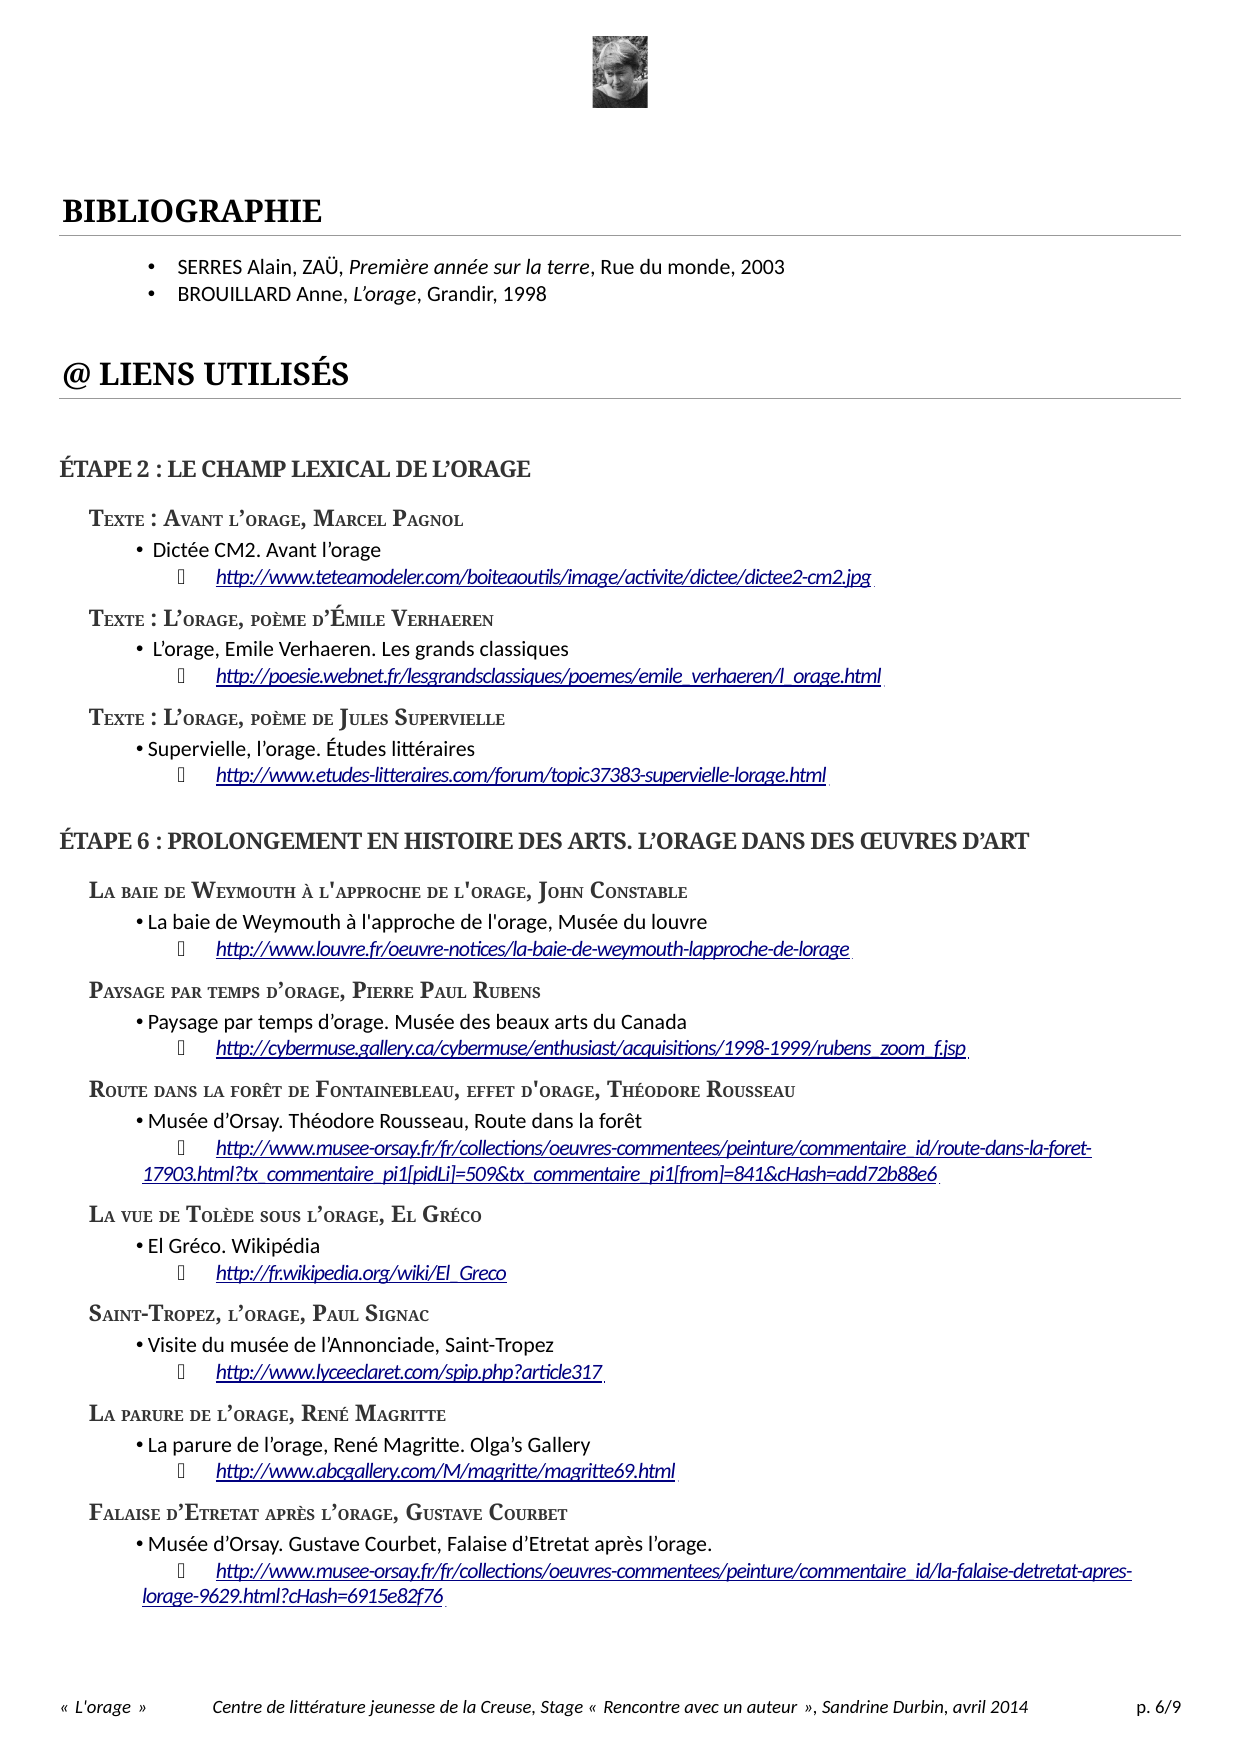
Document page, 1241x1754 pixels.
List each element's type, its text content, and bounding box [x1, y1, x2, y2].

list http://www.etudes-litteraires.com/forum/topic37383-supervielle-lorage.html [142, 762, 1181, 788]
text Falaise d’Etretat après l’orage, Gustave Courbet [88, 1496, 1181, 1527]
list La parure de l’orage, René Magritte. Olga’s Gallery [136, 1431, 1181, 1457]
text La parure de l’orage, René Magritte [88, 1397, 1181, 1428]
list Visite du musée de l’Annonciade, Saint-Tropez [136, 1332, 1181, 1358]
subtitle @ Liens utilisés [59, 349, 1181, 398]
list http://www.lyceeclaret.com/spip.php?article317 [142, 1358, 1181, 1385]
text Texte : L’orage, poème de Jules Supervielle [88, 701, 1181, 732]
list Musée d’Orsay. Gustave Courbet, Falaise d’Etretat après l’orage. [136, 1530, 1181, 1557]
list Musée d’Orsay. Théodore Rousseau, Route dans la forêt [136, 1107, 1181, 1134]
list Paysage par temps d’orage. Musée des beaux arts du Canada [136, 1008, 1181, 1034]
text Saint-Tropez, l’orage, Paul Signac [88, 1297, 1181, 1329]
text Étape 2 : le champ lexical de l’orage [59, 453, 1181, 484]
list http://www.musee-orsay.fr/fr/collections/oeuvres-commentees/peinture/commentaire_id/la-falaise-detretat-apres-lorage-9629.html?cHash=6915e82f76 [142, 1557, 1181, 1609]
text Paysage par temps d’orage, Pierre Paul Rubens [88, 974, 1181, 1005]
list SERRES Alain, ZAÜ, Première année sur la terre, Rue du monde, 2003 [148, 253, 1181, 280]
list L’orage, Emile Verhaeren. Les grands classiques [136, 636, 1181, 662]
list Supervielle, l’orage. Études littéraires [136, 735, 1181, 762]
list http://www.teteamodeler.com/boiteaoutils/image/activite/dictee/dictee2-cm2.jpg [142, 563, 1181, 590]
list http://www.louvre.fr/oeuvre-notices/la-baie-de-weymouth-lapproche-de-lorage [142, 935, 1181, 962]
picture [592, 36, 648, 108]
list http://fr.wikipedia.org/wiki/El_Greco [142, 1259, 1181, 1286]
text Texte : Avant l’orage, Marcel Pagnol [88, 502, 1181, 533]
list La baie de Weymouth à l'approche de l'orage, Musée du louvre [136, 908, 1181, 935]
list http://www.abcgallery.com/M/magritte/magritte69.html [142, 1457, 1181, 1484]
text La baie de Weymouth à l'approche de l'orage, John Constable [88, 874, 1181, 906]
text Étape 6 : Prolongement en histoire des arts. l’orage dans des œuvres d’art [59, 825, 1181, 856]
list El Gréco. Wikipédia [136, 1232, 1181, 1259]
text Route dans la forêt de Fontainebleau, effet d'orage, Théodore Rousseau [88, 1073, 1181, 1104]
list http://www.musee-orsay.fr/fr/collections/oeuvres-commentees/peinture/commentaire_id/route-dans-la-foret-17903.html?tx_commentaire_pi1[pidLi]=509&tx_commentaire_pi1[from]=841&cHash=add72b88e6 [142, 1134, 1181, 1186]
text Texte : L’orage, poème d’Émile Verhaeren [88, 601, 1181, 633]
list Dictée CM2. Avant l’orage [136, 536, 1181, 563]
list http://poesie.webnet.fr/lesgrandsclassiques/poemes/emile_verhaeren/l_orage.html [142, 662, 1181, 689]
text La vue de Tolède sous l’orage, El Gréco [88, 1198, 1181, 1229]
list BROUILLARD Anne, L’orage, Grandir, 1998 [148, 280, 1181, 307]
list http://cybermuse.gallery.ca/cybermuse/enthusiast/acquisitions/1998-1999/rubens_zoom_f.jsp [142, 1034, 1181, 1061]
subtitle Bibliographie [59, 186, 1181, 235]
